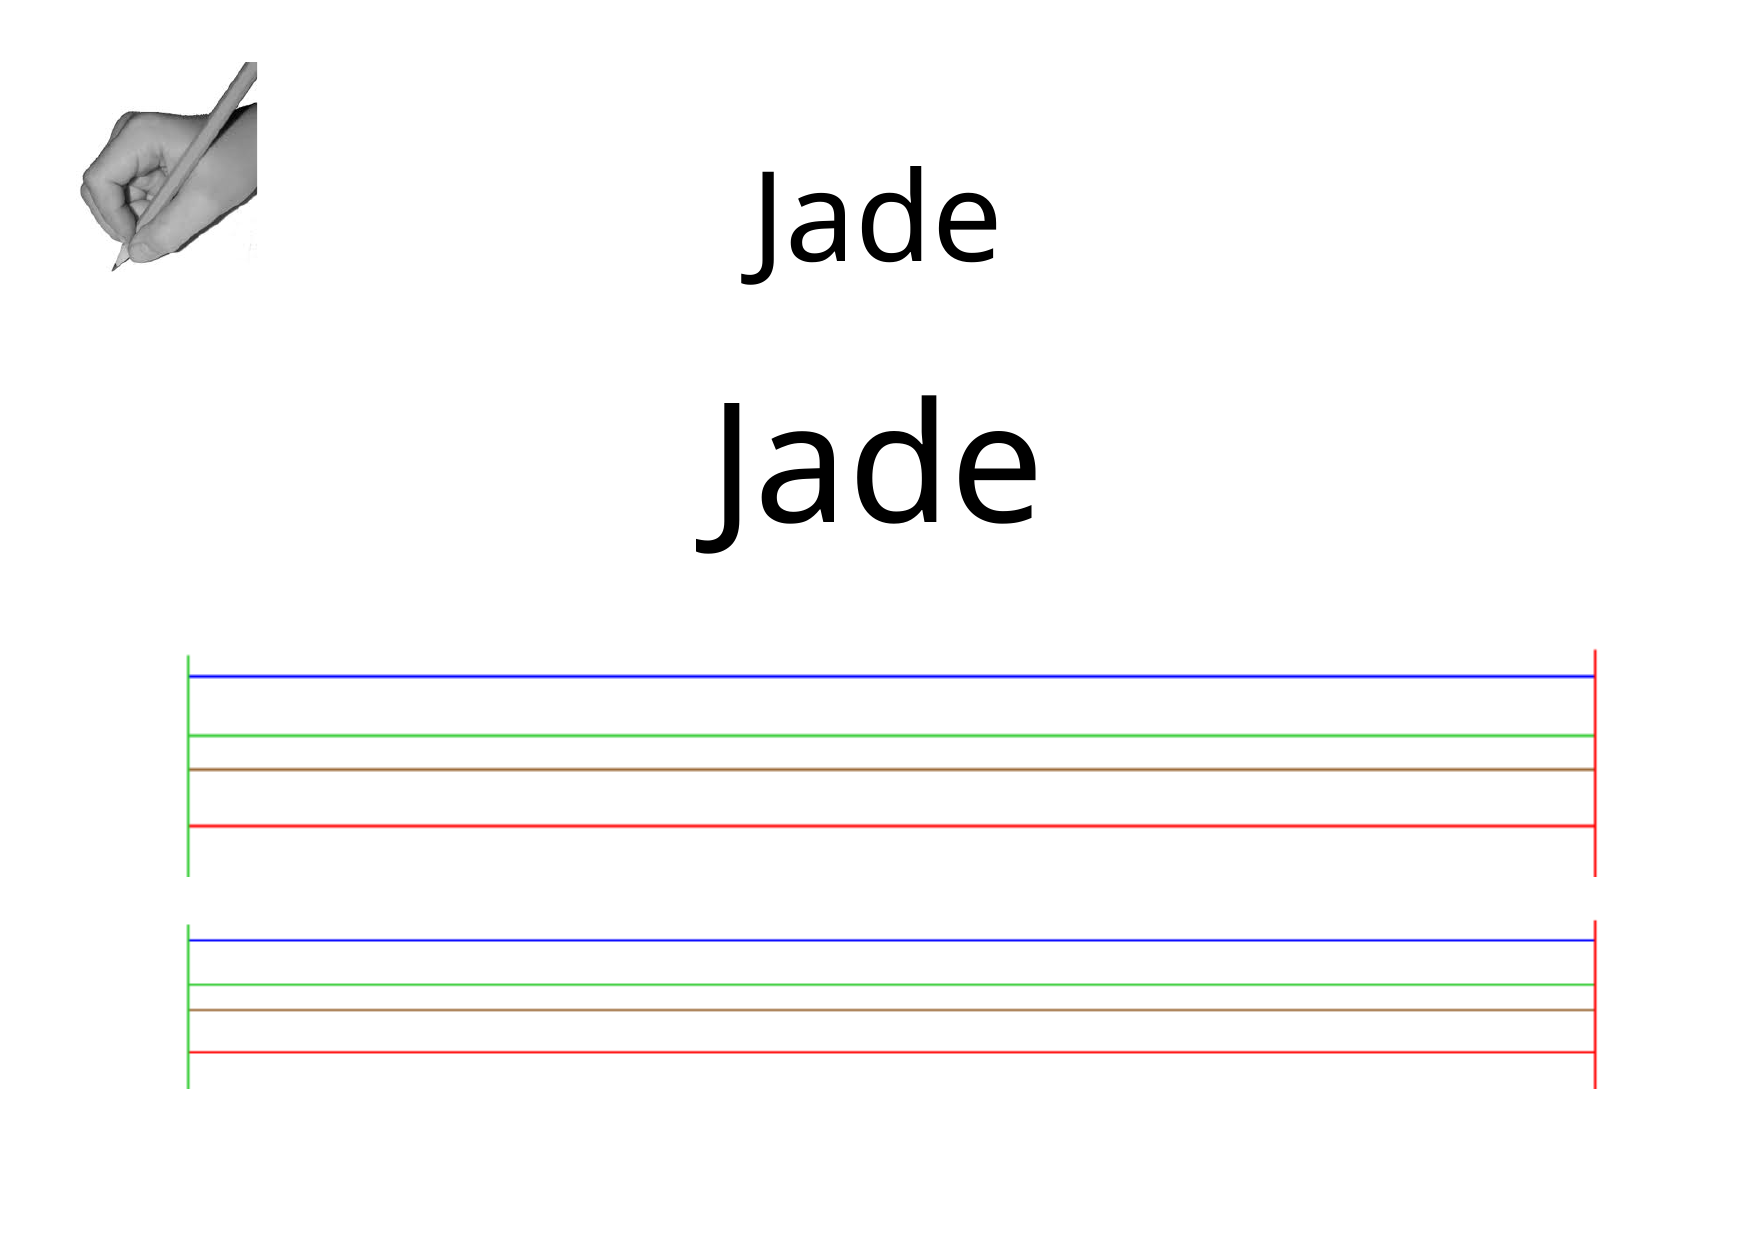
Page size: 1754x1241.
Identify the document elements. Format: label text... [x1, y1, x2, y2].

text Jade [148, 345, 1606, 572]
text Jade [148, 128, 1606, 298]
picture [61, 62, 258, 272]
